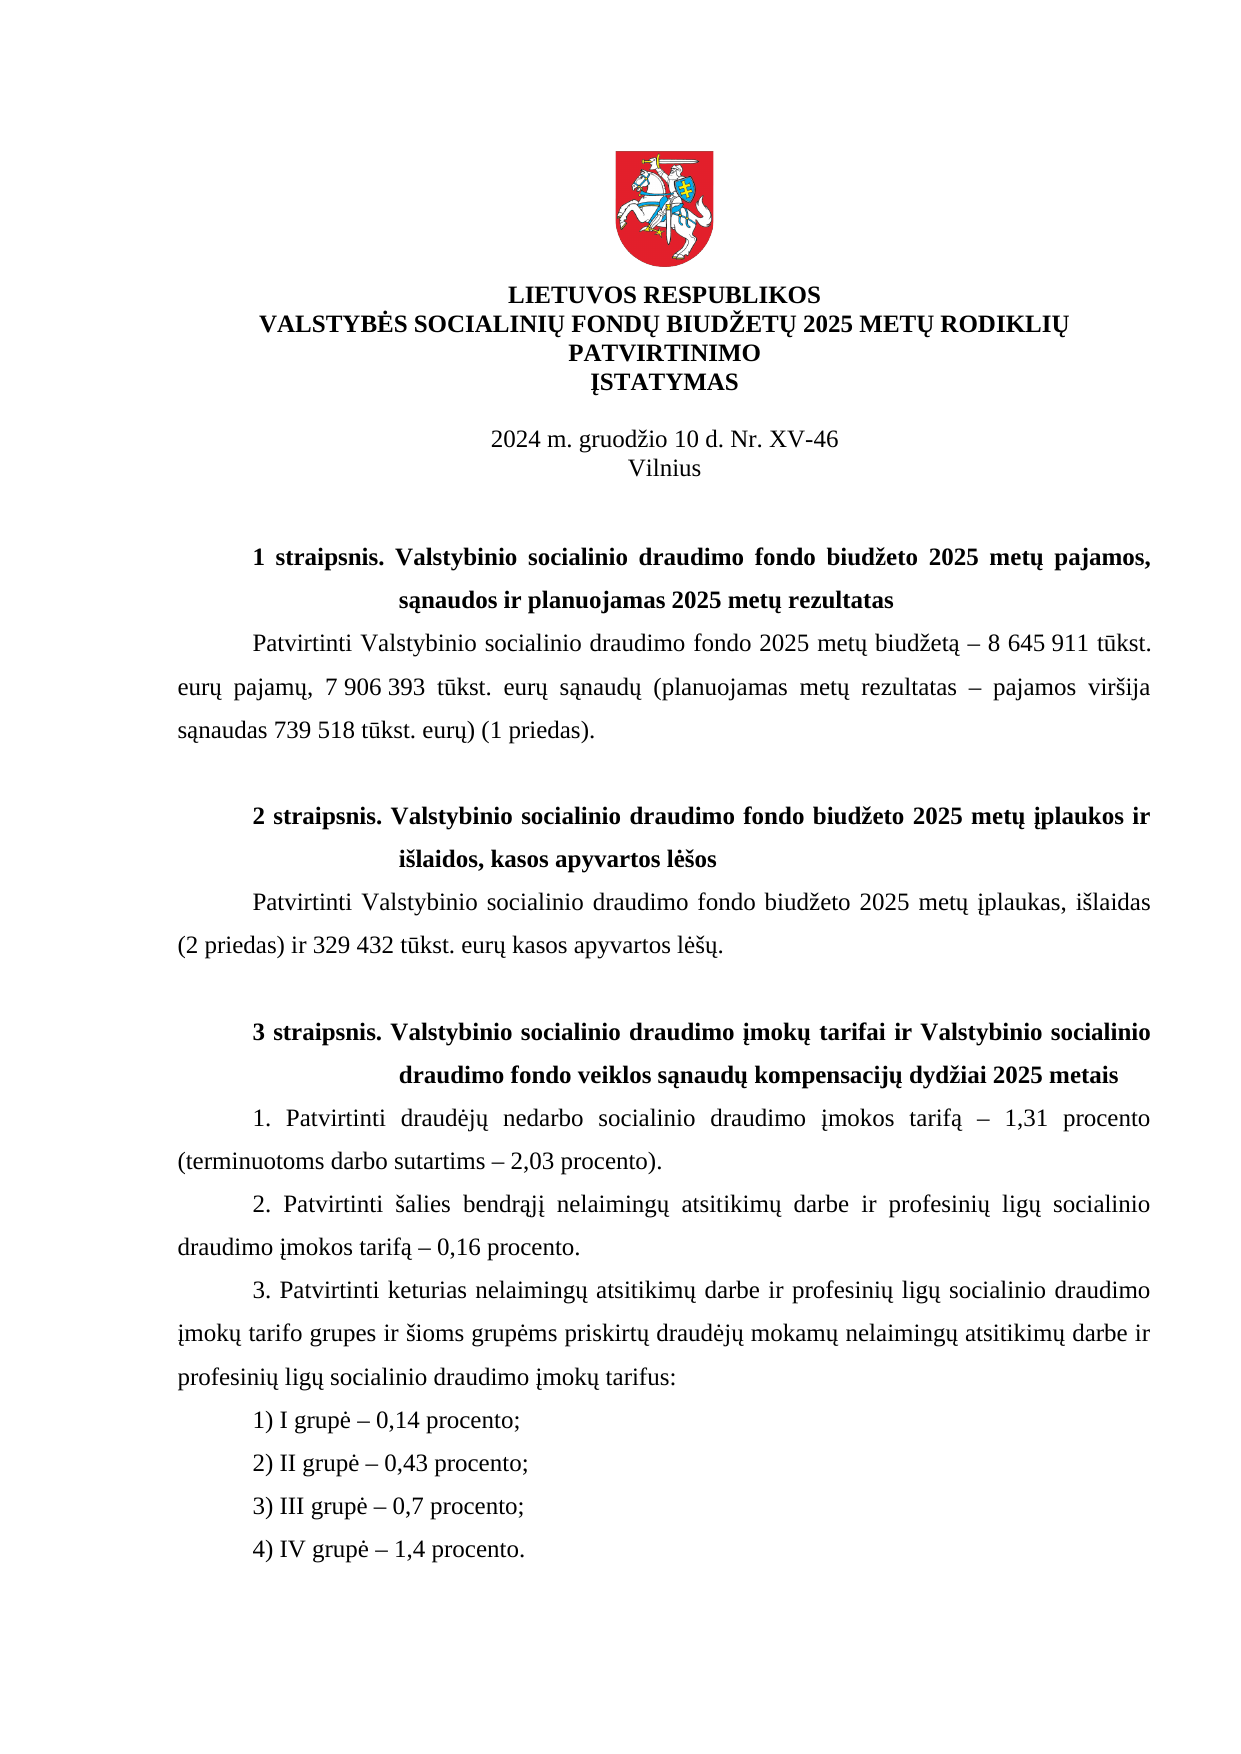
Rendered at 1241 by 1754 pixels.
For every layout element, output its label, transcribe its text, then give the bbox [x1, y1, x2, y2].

text VALSTYBĖS SOCIALINIŲ FONDŲ BIUDŽETŲ 2025 METŲ RODIKLIŲ PATVIRTINIMO [177, 309, 1152, 367]
text 2. Patvirtinti šalies bendrąjį nelaimingų atsitikimų darbe ir profesinių ligų socialinio draudimo įmokos tarifą – 0,16 procento. [177, 1189, 1152, 1261]
text 2024 m. gruodžio 10 d. Nr. XV-46 [177, 424, 1152, 453]
text LIETUVOS RESPUBLIKOS [177, 281, 1152, 309]
text 3) III grupė – 0,7 procento; [177, 1491, 1152, 1520]
text 1) I grupė – 0,14 procento; [177, 1405, 1152, 1433]
text 3. Patvirtinti keturias nelaimingų atsitikimų darbe ir profesinių ligų socialinio draudimo įmokų tarifo grupes ir šioms grupėms priskirtų draudėjų mokamų nelaimingų atsitikimų darbe ir profesinių ligų socialinio draudimo įmokų tarifus: [177, 1275, 1152, 1390]
text 4) IV grupė – 1,4 procento. [177, 1534, 1152, 1563]
text 1 straipsnis. Valstybinio socialinio draudimo fondo biudžeto 2025 metų pajamos, sąnaudos ir planuojamas 2025 metų rezultatas [252, 542, 1152, 614]
text Patvirtinti Valstybinio socialinio draudimo fondo 2025 metų biudžetą – 8 645 911 tūkst. eurų pajamų, 7 906 393 tūkst. eurų sąnaudų (planuojamas metų rezultatas – pajamos viršija sąnaudas 739 518 tūkst. eurų) (1 priedas). [177, 628, 1152, 743]
text ĮSTATYMAS [177, 367, 1152, 396]
text 2 straipsnis. Valstybinio socialinio draudimo fondo biudžeto 2025 metų įplaukos ir išlaidos, kasos apyvartos lėšos [252, 801, 1152, 873]
text Patvirtinti Valstybinio socialinio draudimo fondo biudžeto 2025 metų įplaukas, išlaidas (2 priedas) ir 329 432 tūkst. eurų kasos apyvartos lėšų. [177, 887, 1152, 959]
text 3 straipsnis. Valstybinio socialinio draudimo įmokų tarifai ir Valstybinio socialinio draudimo fondo veiklos sąnaudų kompensacijų dydžiai 2025 metais [252, 1017, 1152, 1088]
text 2) II grupė – 0,43 procento; [177, 1448, 1152, 1477]
text 1. Patvirtinti draudėjų nedarbo socialinio draudimo įmokos tarifą – 1,31 procento (terminuotoms darbo sutartims – 2,03 procento). [177, 1103, 1152, 1175]
text Vilnius [177, 453, 1152, 482]
